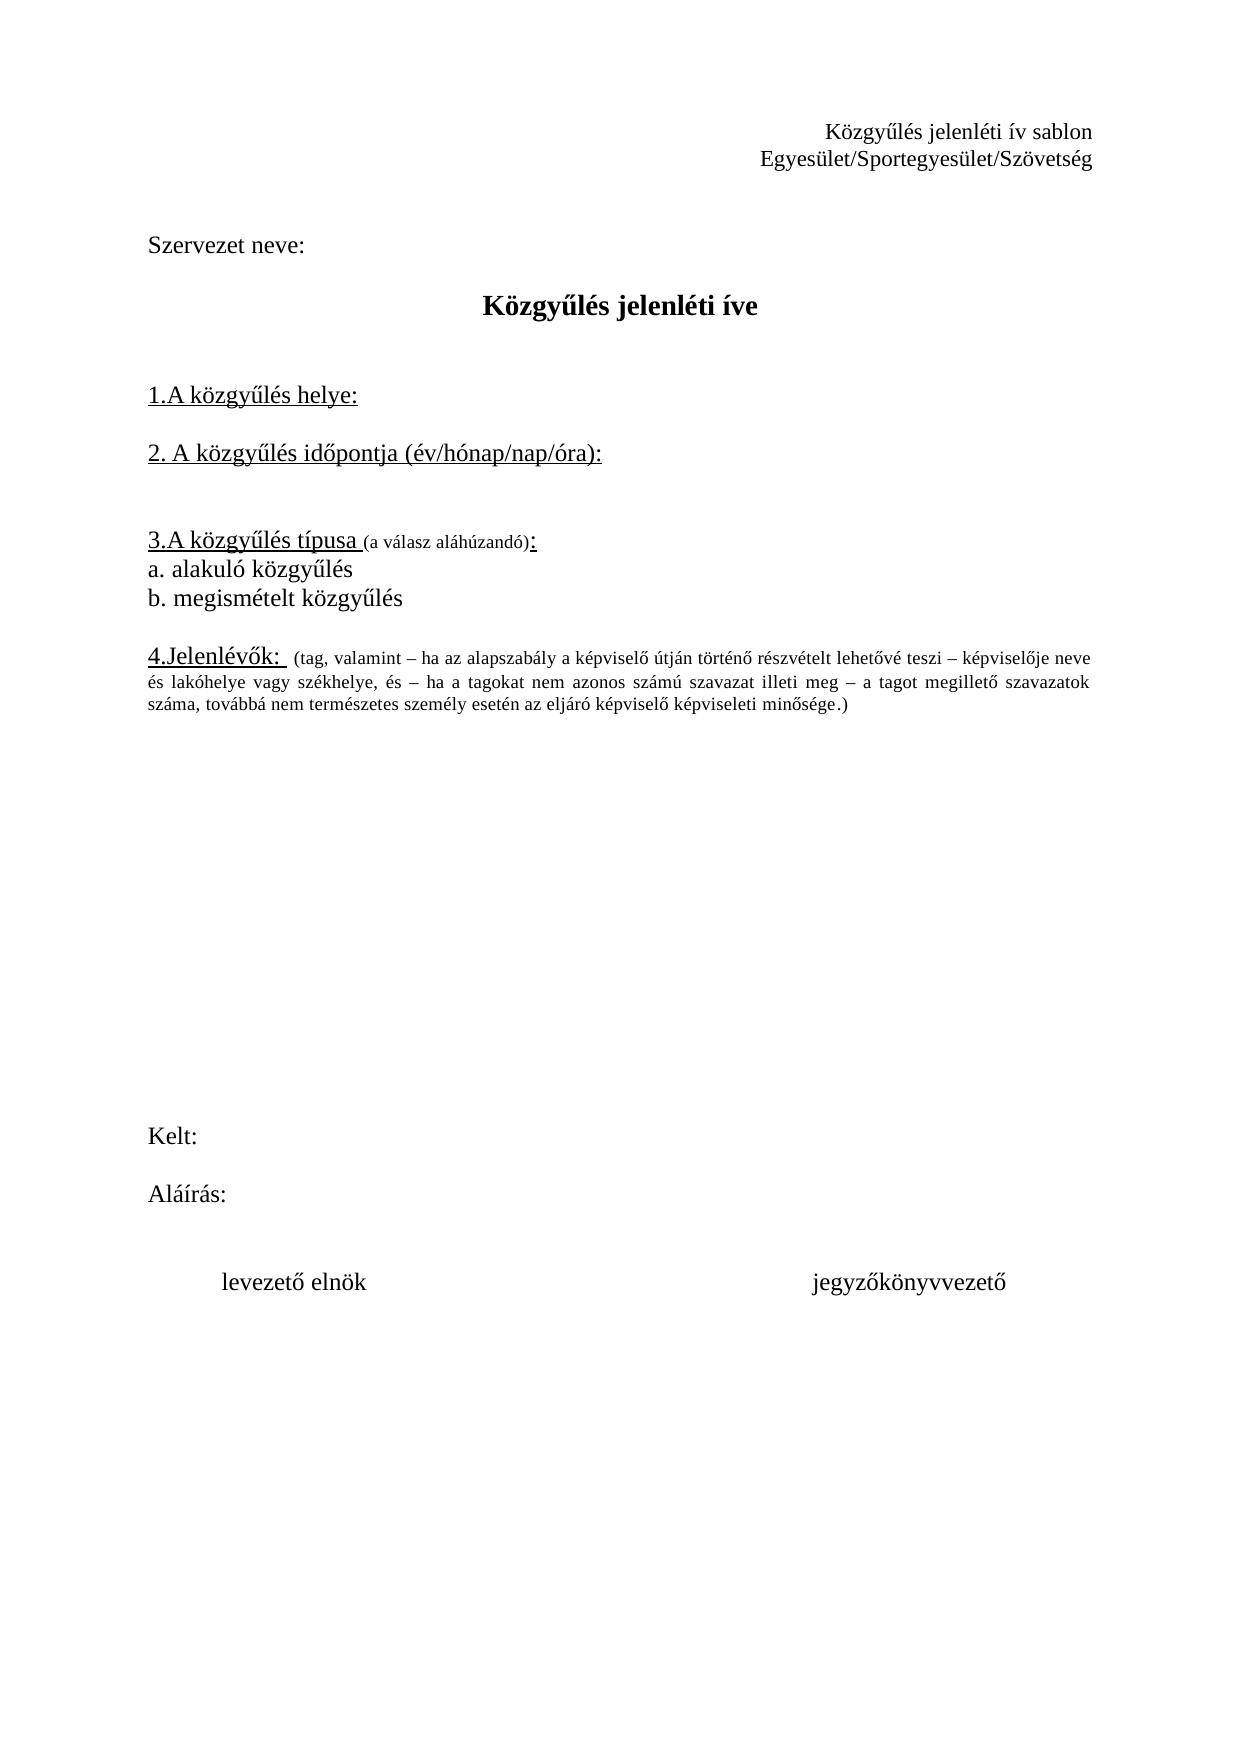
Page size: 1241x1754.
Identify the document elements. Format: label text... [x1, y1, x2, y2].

text Aláírás: [148, 1179, 1093, 1208]
text Szervezet neve: [148, 230, 1093, 259]
text 4.Jelenlévők: (tag, valamint – ha az alapszabály a képviselő útján történő részvételt lehetővé teszi – képviselője neve és lakóhelye vagy székhelye, és – ha a tagokat nem azonos számú szavazat illeti meg – a tagot megillető szavazatok száma, továbbá nem természetes személy esetén az eljáró képviselő képviseleti minősége.) [148, 641, 1093, 714]
text Kelt: [148, 1121, 1093, 1150]
text levezető elnök jegyzőkönyvvezető [148, 1267, 1093, 1296]
text b. megismételt közgyűlés [148, 583, 1093, 612]
text 2. A közgyűlés időpontja (év/hónap/nap/óra): [148, 438, 1093, 467]
text 1.A közgyűlés helye: [148, 379, 1093, 409]
text 3.A közgyűlés típusa (a válasz aláhúzandó): [148, 525, 1093, 554]
text a. alakuló közgyűlés [148, 554, 1093, 583]
text Közgyűlés jelenléti íve [148, 288, 1093, 321]
